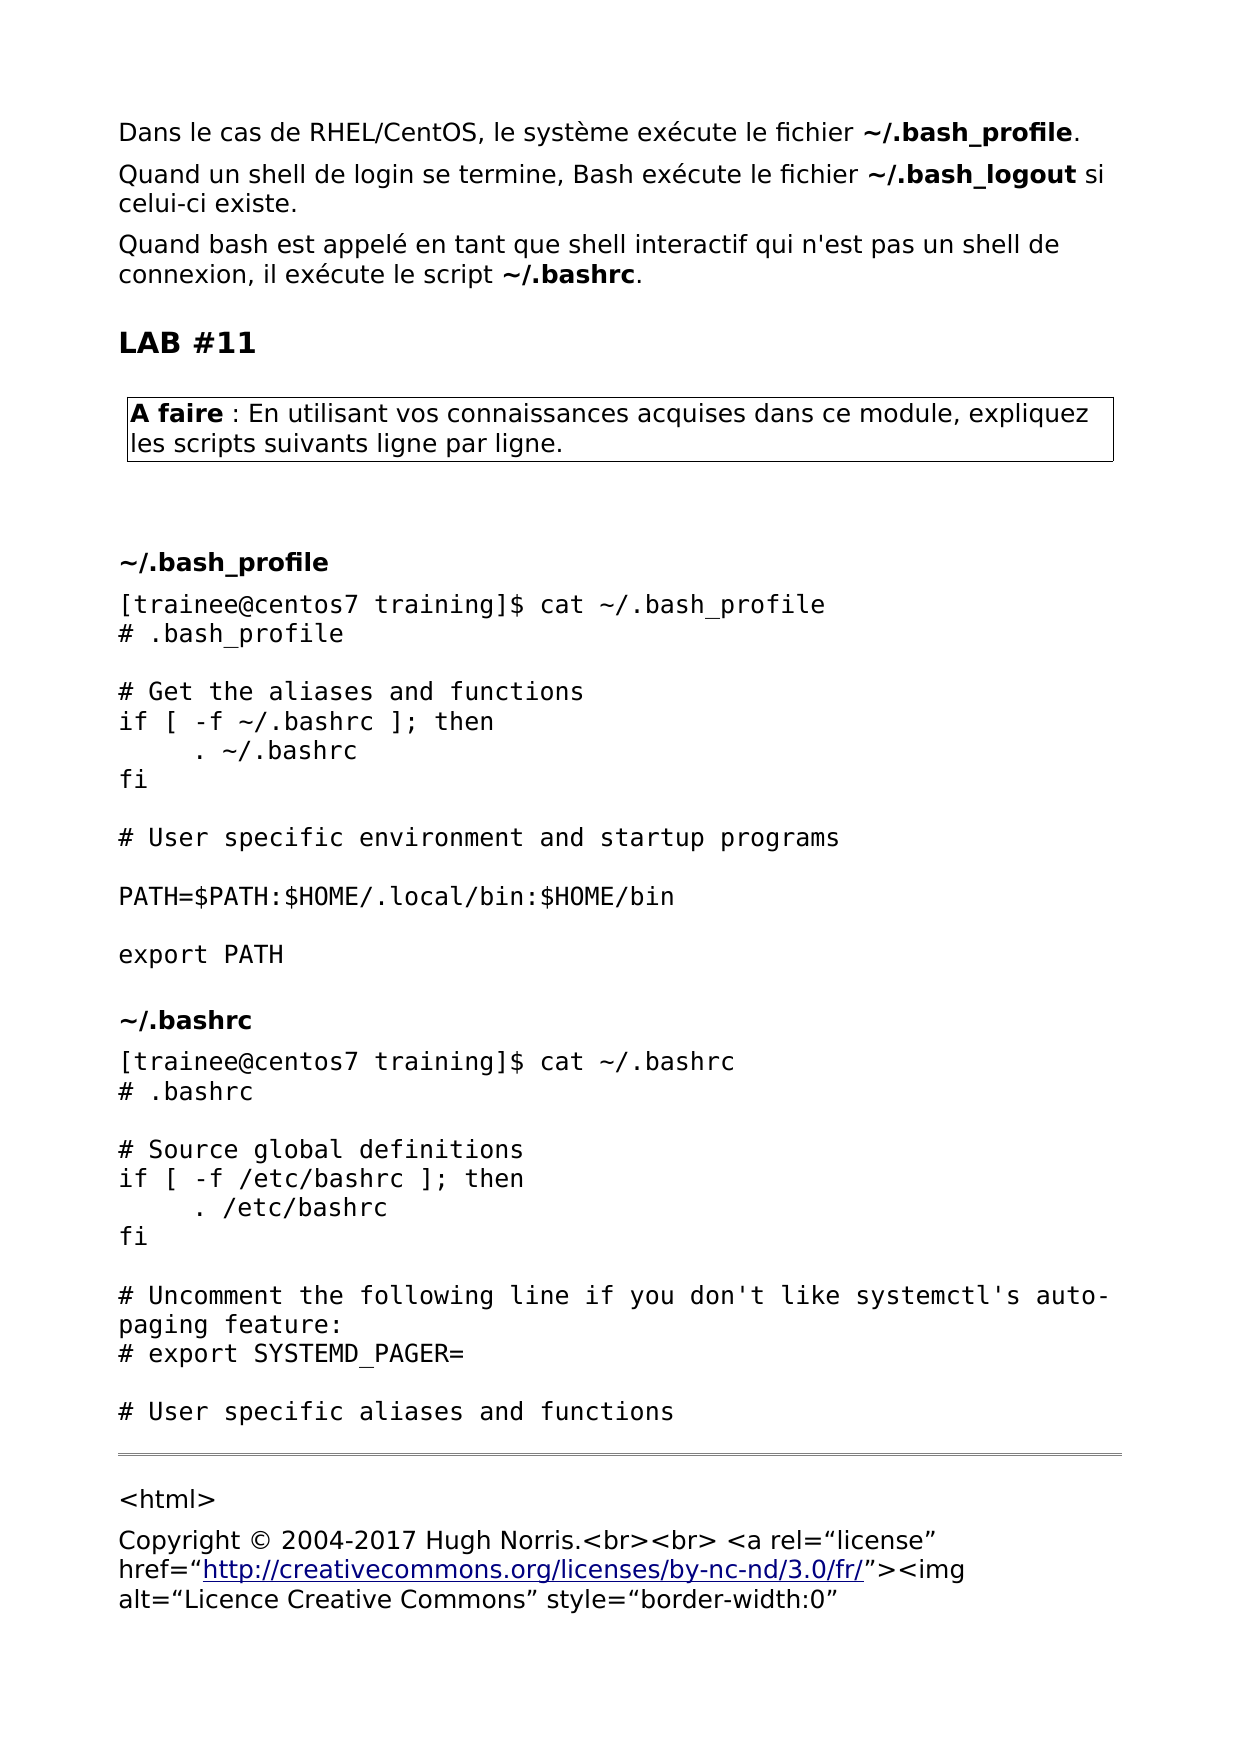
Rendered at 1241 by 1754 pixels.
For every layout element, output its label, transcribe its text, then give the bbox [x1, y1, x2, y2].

subtitle ~/.bashrc [118, 1006, 1122, 1035]
table_header A faire : En utilisant vos connaissances acquises dans ce module, expliquez les scripts suivants ligne par ligne. [128, 398, 1113, 461]
text [trainee@centos7 training]$ cat ~/.bashrc # .bashrc # Source global definitions if [ -f /etc/bashrc ]; then . /etc/bashrc fi # Uncomment the following line if you don't like systemctl's auto-paging feature: # export SYSTEMD_PAGER= # User specific aliases and functions [118, 1048, 1122, 1427]
text <html> [118, 1485, 1122, 1514]
subtitle ~/.bash_profile [118, 548, 1122, 577]
text Dans le cas de RHEL/CentOS, le système exécute le fichier ~/.bash_profile. [118, 118, 1122, 147]
text Quand bash est appelé en tant que shell interactif qui n'est pas un shell de connexion, il exécute le script ~/.bashrc. [118, 231, 1122, 289]
subtitle LAB #11 [118, 326, 1122, 360]
text Quand un shell de login se termine, Bash exécute le fichier ~/.bash_logout si celui-ci existe. [118, 160, 1122, 218]
text [trainee@centos7 training]$ cat ~/.bash_profile # .bash_profile # Get the aliases and functions if [ -f ~/.bashrc ]; then . ~/.bashrc fi # User specific environment and startup programs PATH=$PATH:$HOME/.local/bin:$HOME/bin export PATH [118, 590, 1122, 969]
text Copyright © 2004-2017 Hugh Norris.<br><br> <a rel=“license” href=“http://creativecommons.org/licenses/by-nc-nd/3.0/fr/”><img alt=“Licence Creative Commons” style=“border-width:0” [118, 1527, 1122, 1614]
